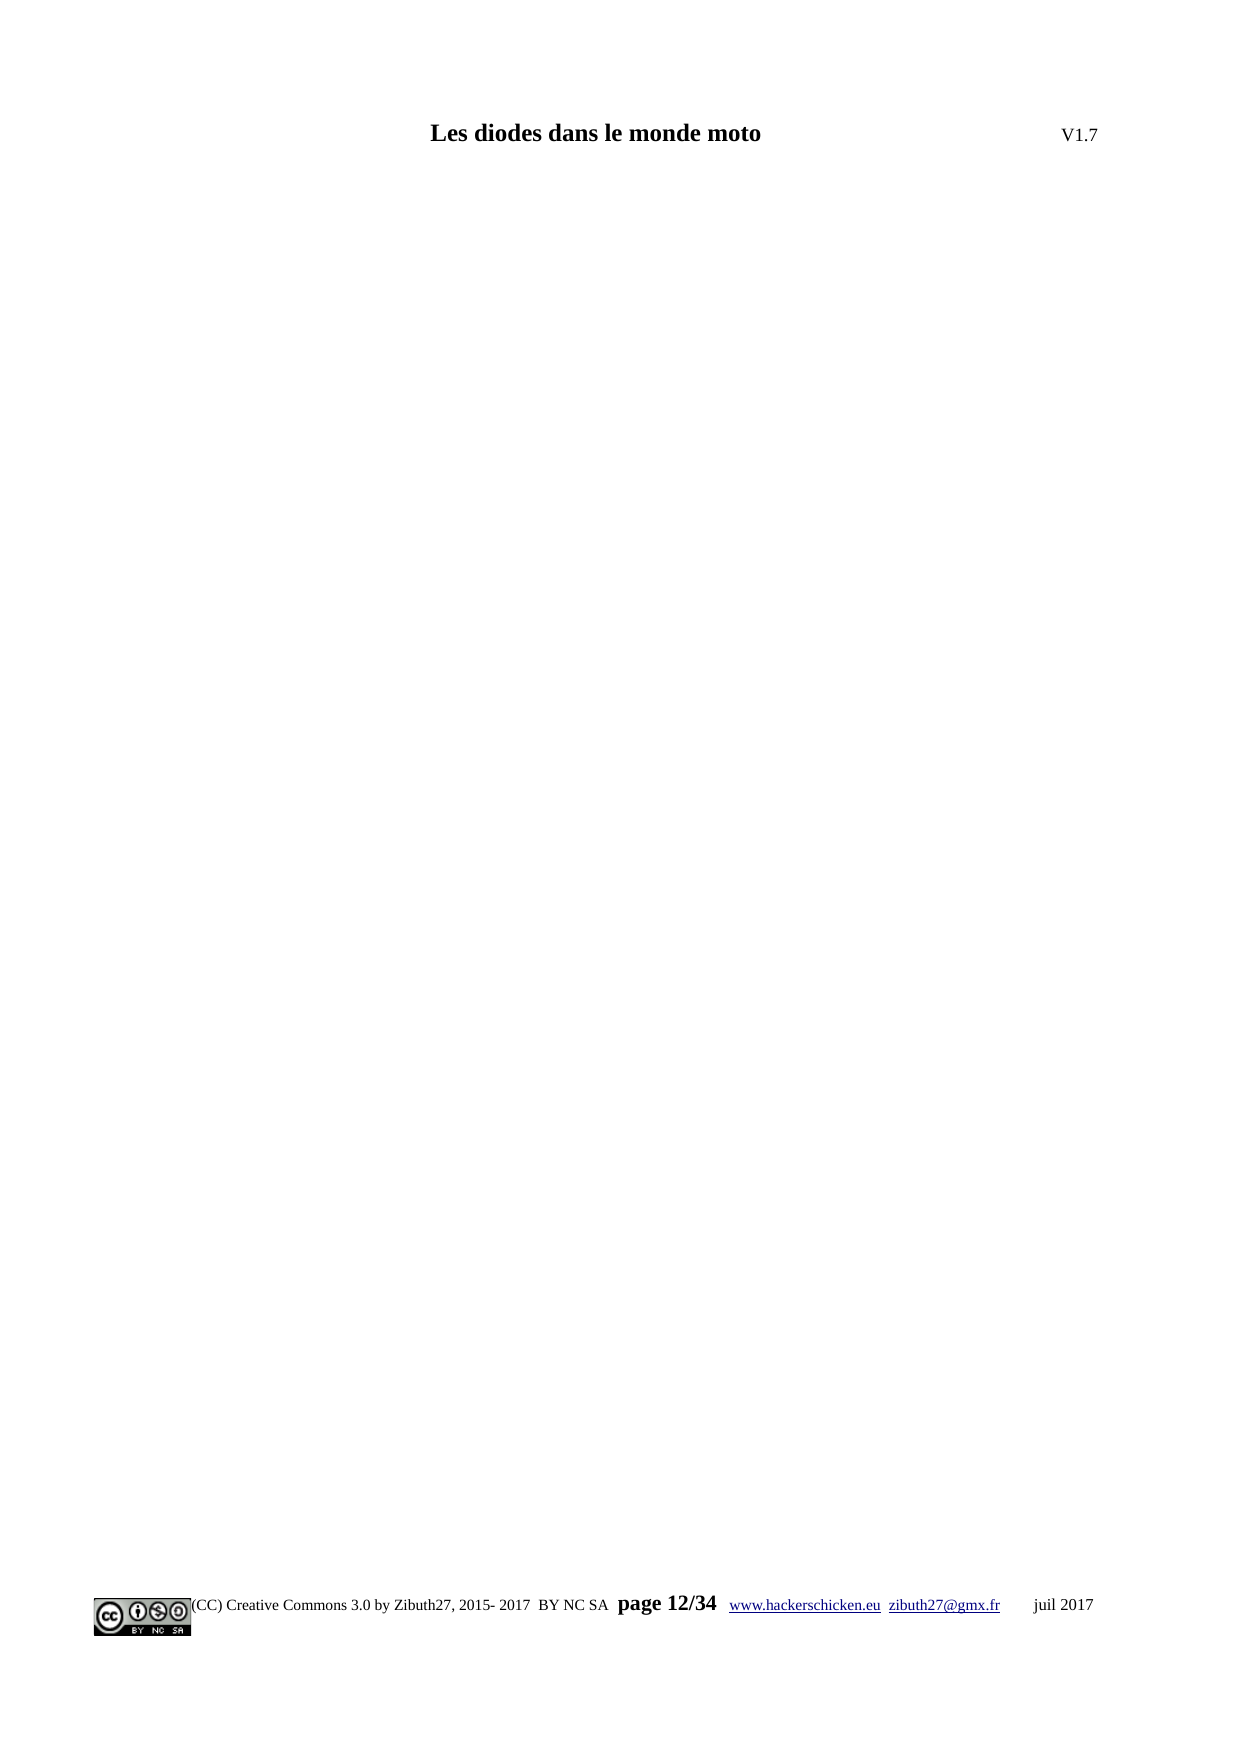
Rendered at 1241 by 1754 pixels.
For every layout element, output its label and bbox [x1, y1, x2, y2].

picture [93, 1598, 192, 1636]
